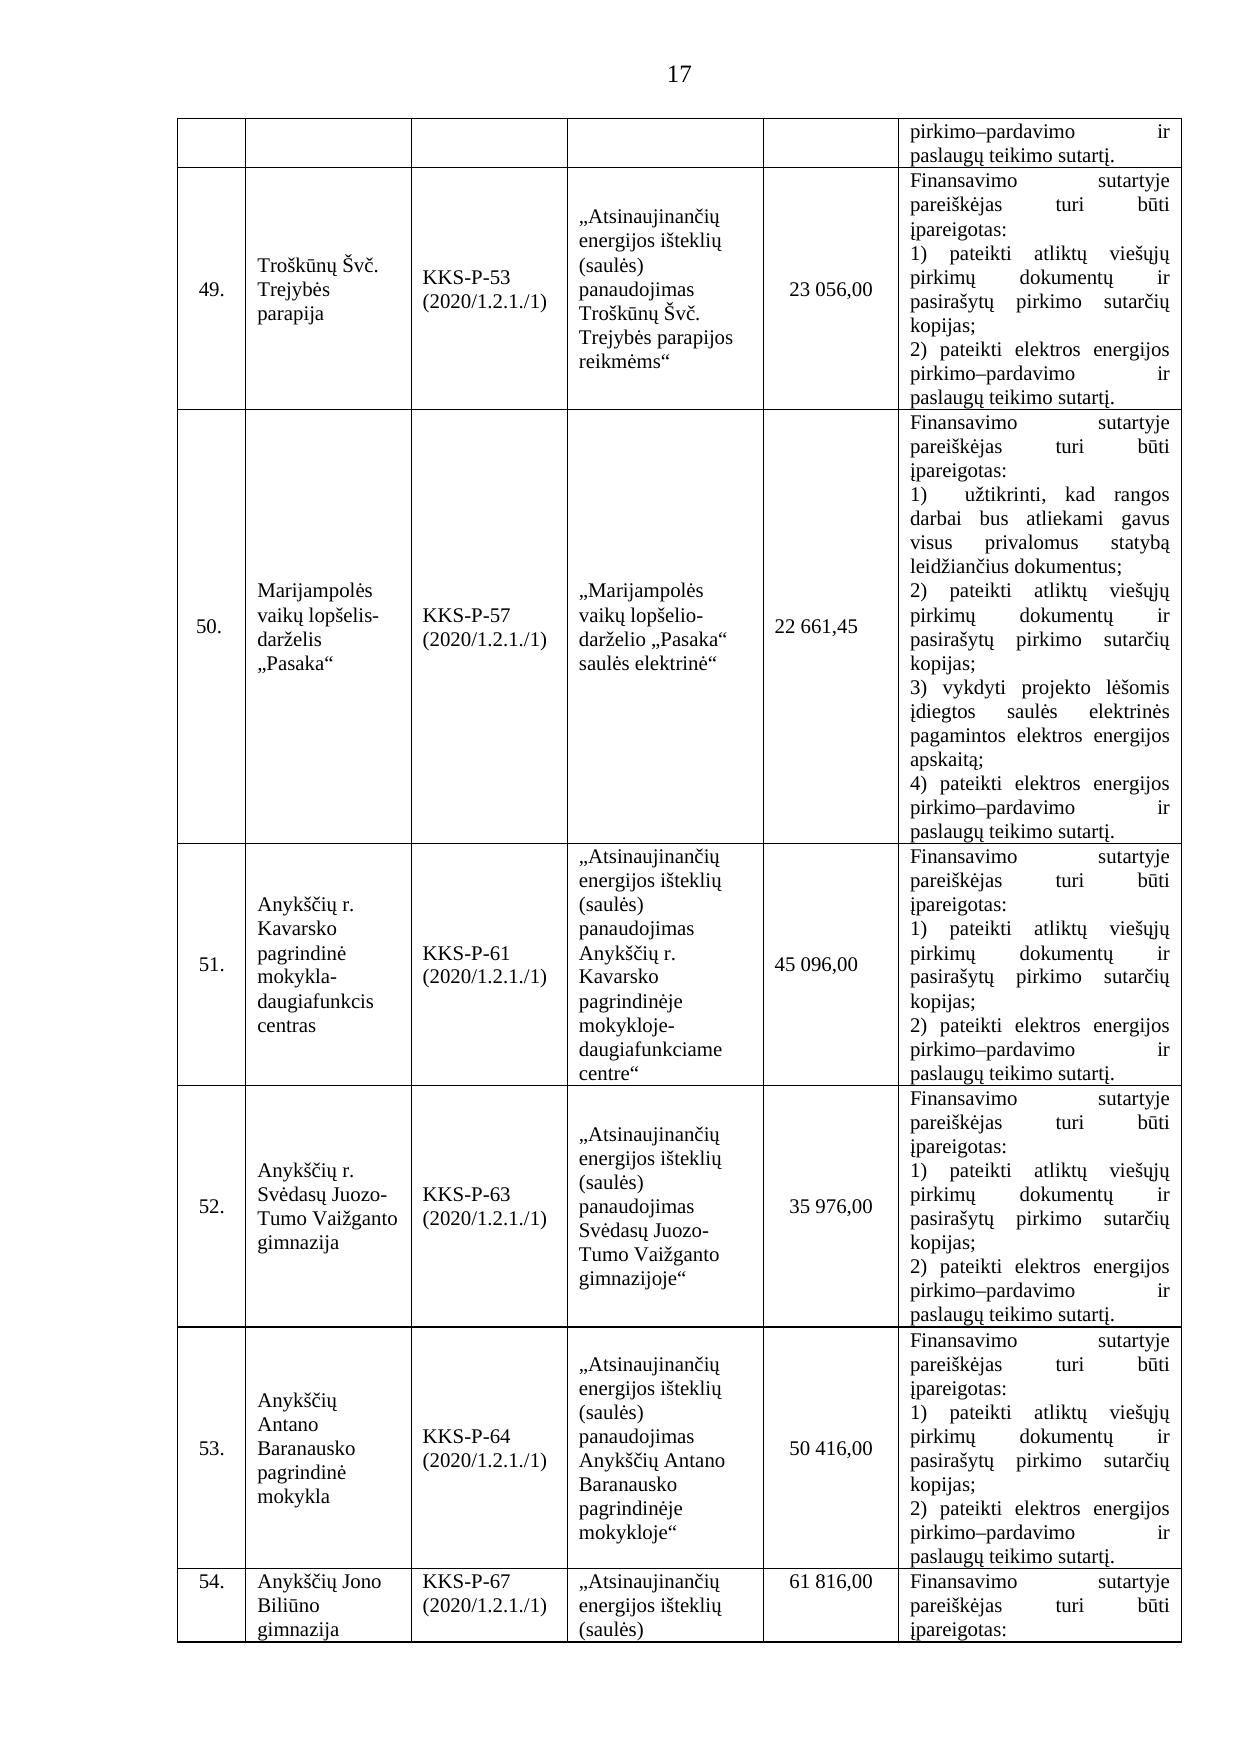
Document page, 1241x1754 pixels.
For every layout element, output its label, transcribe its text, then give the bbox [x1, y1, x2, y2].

table_cell Anykščių r. Svėdasų Juozo-Tumo Vaižganto gimnazija [246, 1086, 411, 1326]
table_cell KKS-P-67 (2020/1.2.1./1) [412, 1569, 567, 1641]
table_cell „Atsinaujinančių energijos išteklių (saulės) panaudojimas Anykščių Antano Baranausko pagrindinėje mokykloje“ [568, 1328, 763, 1568]
table_cell 45 096,00 [764, 844, 898, 1085]
table_cell 50. [178, 410, 245, 843]
table_cell Anykščių r. Kavarsko pagrindinė mokykla-daugiafunkcis centras [246, 844, 411, 1085]
table_cell 53. [178, 1328, 245, 1568]
table_cell [178, 119, 245, 167]
table_cell 23 056,00 [764, 168, 898, 409]
table_cell 50 416,00 [764, 1328, 898, 1568]
table_cell pirkimo–pardavimo ir paslaugų teikimo sutartį. [899, 119, 1181, 167]
table_cell [568, 119, 763, 167]
table_cell Finansavimo sutartyje pareiškėjas turi būti įpareigotas: 1) pateikti atliktų viešųjų pirkimų dokumentų ir pasirašytų pirkimo sutarčių kopijas; 2) pateikti elektros energijos pirkimo–pardavimo ir paslaugų teikimo sutartį. [899, 844, 1181, 1085]
table_cell „Marijampolės vaikų lopšelio-darželio „Pasaka“ saulės elektrinė“ [568, 410, 763, 843]
table_cell „Atsinaujinančių energijos išteklių (saulės) [568, 1569, 763, 1641]
table_cell KKS-P-53 (2020/1.2.1./1) [412, 168, 567, 409]
table_cell Finansavimo sutartyje pareiškėjas turi būti įpareigotas: 1) pateikti atliktų viešųjų pirkimų dokumentų ir pasirašytų pirkimo sutarčių kopijas; 2) pateikti elektros energijos pirkimo–pardavimo ir paslaugų teikimo sutartį. [899, 1086, 1181, 1326]
table_cell Finansavimo sutartyje pareiškėjas turi būti įpareigotas: 1) užtikrinti, kad rangos darbai bus atliekami gavus visus privalomus statybą leidžiančius dokumentus; 2) pateikti atliktų viešųjų pirkimų dokumentų ir pasirašytų pirkimo sutarčių kopijas; 3) vykdyti projekto lėšomis įdiegtos saulės elektrinės pagamintos elektros energijos apskaitą; 4) pateikti elektros energijos pirkimo–pardavimo ir paslaugų teikimo sutartį. [899, 410, 1181, 843]
table_cell 49. [178, 168, 245, 409]
table_cell KKS-P-61 (2020/1.2.1./1) [412, 844, 567, 1085]
table_cell Troškūnų Švč. Trejybės parapija [246, 168, 411, 409]
table_cell Anykščių Antano Baranausko pagrindinė mokykla [246, 1328, 411, 1568]
table_cell Marijampolės vaikų lopšelis-darželis „Pasaka“ [246, 410, 411, 843]
table_cell [412, 119, 567, 167]
table_cell 35 976,00 [764, 1086, 898, 1326]
table_cell Finansavimo sutartyje pareiškėjas turi būti įpareigotas: 1) pateikti atliktų viešųjų pirkimų dokumentų ir pasirašytų pirkimo sutarčių kopijas; 2) pateikti elektros energijos pirkimo–pardavimo ir paslaugų teikimo sutartį. [899, 1328, 1181, 1568]
table_cell „Atsinaujinančių energijos išteklių (saulės) panaudojimas Svėdasų Juozo-Tumo Vaižganto gimnazijoje“ [568, 1086, 763, 1326]
table_cell [764, 119, 898, 167]
table_cell [246, 119, 411, 167]
table_cell KKS-P-57 (2020/1.2.1./1) [412, 410, 567, 843]
table_cell 52. [178, 1086, 245, 1326]
table_cell 22 661,45 [764, 410, 898, 843]
table_cell KKS-P-63 (2020/1.2.1./1) [412, 1086, 567, 1326]
table_cell 51. [178, 844, 245, 1085]
table_cell KKS-P-64 (2020/1.2.1./1) [412, 1328, 567, 1568]
table_cell Finansavimo sutartyje pareiškėjas turi būti įpareigotas: 1) pateikti atliktų viešųjų pirkimų dokumentų ir pasirašytų pirkimo sutarčių kopijas; 2) pateikti elektros energijos pirkimo–pardavimo ir paslaugų teikimo sutartį. [899, 168, 1181, 409]
table_cell Anykščių Jono Biliūno gimnazija [246, 1569, 411, 1641]
table_cell „Atsinaujinančių energijos išteklių (saulės) panaudojimas Anykščių r. Kavarsko pagrindinėje mokykloje- daugiafunkciame centre“ [568, 844, 763, 1085]
table_cell 61 816,00 [764, 1569, 898, 1641]
table_cell Finansavimo sutartyje pareiškėjas turi būti įpareigotas: [899, 1569, 1181, 1641]
table_cell 54. [178, 1569, 245, 1641]
table_cell „Atsinaujinančių energijos išteklių (saulės) panaudojimas Troškūnų Švč. Trejybės parapijos reikmėms“ [568, 168, 763, 409]
